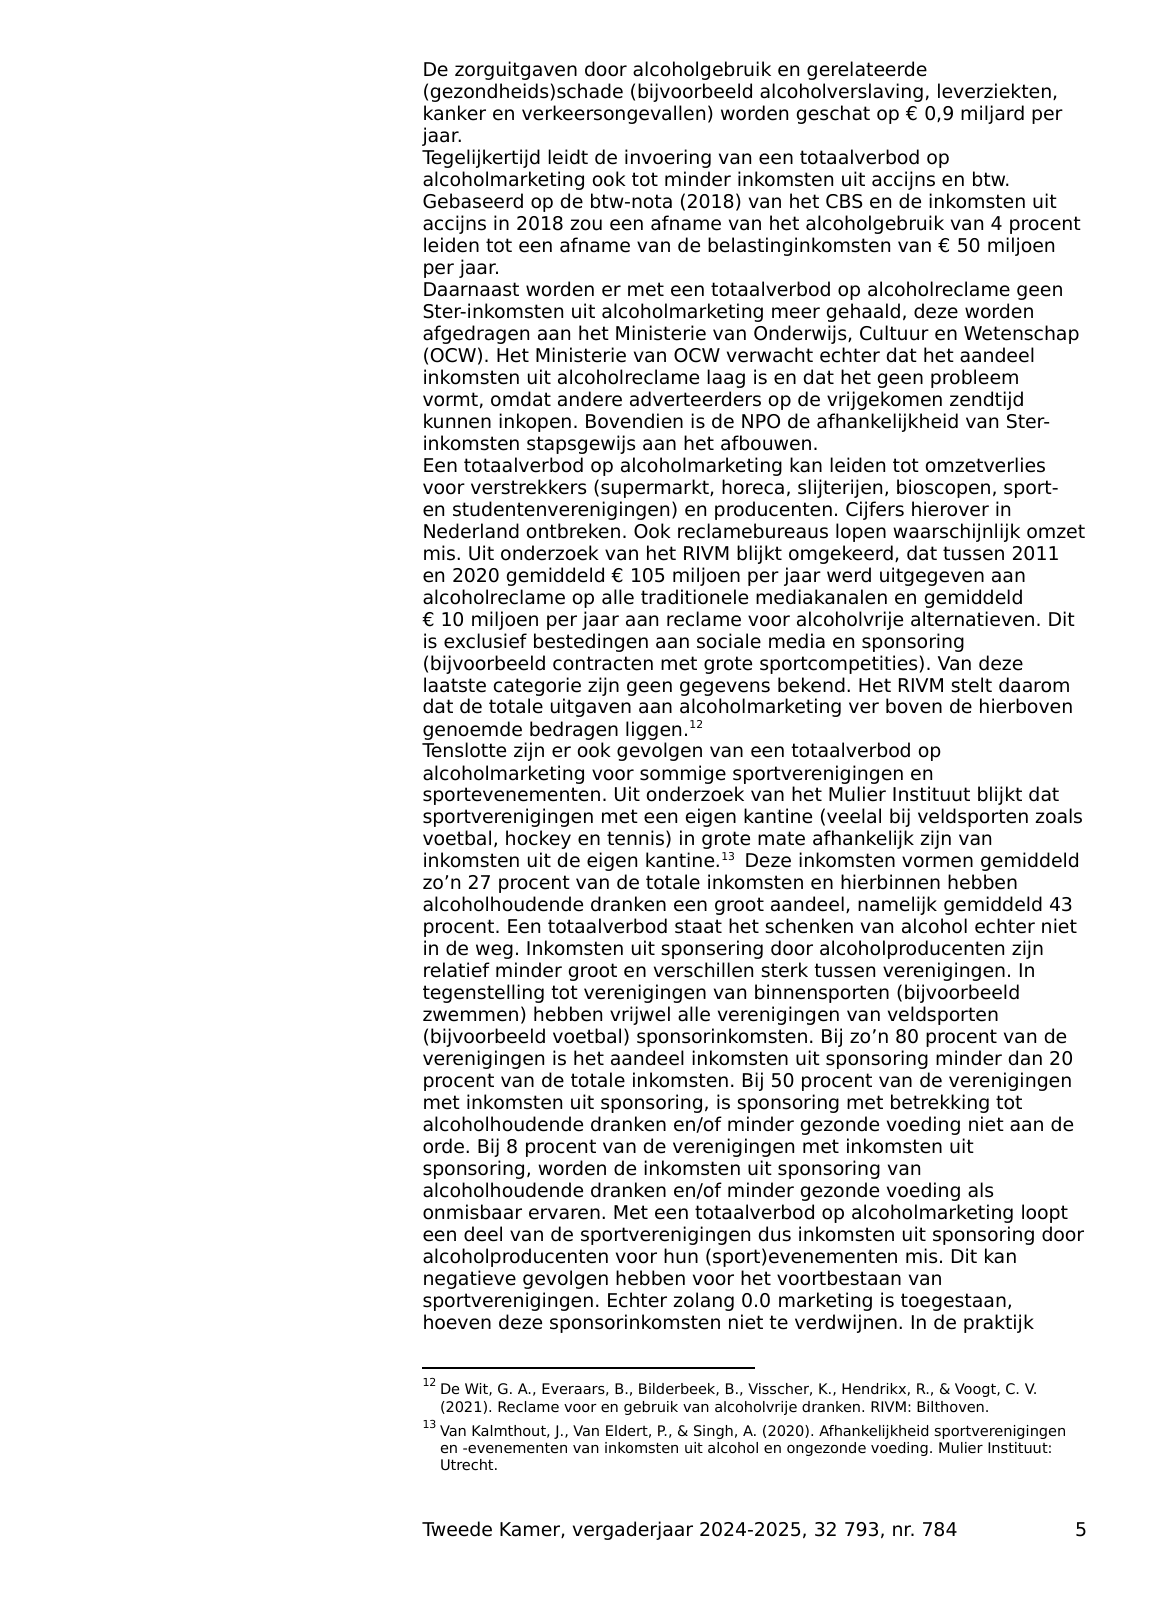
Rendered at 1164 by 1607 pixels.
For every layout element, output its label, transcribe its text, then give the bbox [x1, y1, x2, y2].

text Daarnaast worden er met een totaalverbod op alcoholreclame geen Ster-inkomsten uit alcoholmarketing meer gehaald, deze worden afgedragen aan het Ministerie van Onderwijs, Cultuur en Wetenschap (OCW). Het Ministerie van OCW verwacht echter dat het aandeel inkomsten uit alcoholreclame laag is en dat het geen probleem vormt, omdat andere adverteerders op de vrijgekomen zendtijd kunnen inkopen. Bovendien is de NPO de afhankelijkheid van Ster-inkomsten stapsgewijs aan het afbouwen. [422, 279, 1087, 455]
text Van Kalmthout, J., Van Eldert, P., & Singh, A. (2020). Afhankelijkheid sportverenigingen en -evenementen van inkomsten uit alcohol en ongezonde voeding. Mulier Instituut: Utrecht. [422, 1418, 1087, 1474]
text De zorguitgaven door alcoholgebruik en gerelateerde (gezondheids)schade (bijvoorbeeld alcoholverslaving, leverziekten, kanker en verkeersongevallen) worden geschat op € 0,9 miljard per jaar. [422, 59, 1087, 147]
text De Wit, G. A., Everaars, B., Bilderbeek, B., Visscher, K., Hendrikx, R., & Voogt, C. V. (2021). Reclame voor en gebruik van alcoholvrije dranken. RIVM: Bilthoven. [422, 1377, 1087, 1416]
text € 10 miljoen per jaar aan reclame voor alcoholvrije alternatieven. Dit is exclusief bestedingen aan sociale media en sponsoring (bijvoorbeeld contracten met grote sportcompetities). Van deze laatste categorie zijn geen gegevens bekend. Het RIVM stelt daarom dat de totale uitgaven aan alcoholmarketing ver boven de hierboven genoemde bedragen liggen. [422, 608, 1087, 740]
text Tegelijkertijd leidt de invoering van een totaalverbod op alcoholmarketing ook tot minder inkomsten uit accijns en btw. Gebaseerd op de btw-nota (2018) van het CBS en de inkomsten uit accijns in 2018 zou een afname van het alcoholgebruik van 4 procent leiden tot een afname van de belastinginkomsten van € 50 miljoen per jaar. [422, 147, 1087, 279]
text Een totaalverbod op alcoholmarketing kan leiden tot omzetverlies voor verstrekkers (supermarkt, horeca, slijterijen, bioscopen, sport- en studentenverenigingen) en producenten. Cijfers hierover in Nederland ontbreken. Ook reclamebureaus lopen waarschijnlijk omzet mis. Uit onderzoek van het RIVM blijkt omgekeerd, dat tussen 2011 en 2020 gemiddeld € 105 miljoen per jaar werd uitgegeven aan alcoholreclame op alle traditionele mediakanalen en gemiddeld [422, 455, 1087, 608]
text Tenslotte zijn er ook gevolgen van een totaalverbod op alcoholmarketing voor sommige sportverenigingen en sportevenementen. Uit onderzoek van het Mulier Instituut blijkt dat sportverenigingen met een eigen kantine (veelal bij veldsporten zoals voetbal, hockey en tennis) in grote mate afhankelijk zijn van inkomsten uit de eigen kantine. Deze inkomsten vormen gemiddeld zo’n 27 procent van de totale inkomsten en hierbinnen hebben alcoholhoudende dranken een groot aandeel, namelijk gemiddeld 43 procent. Een totaalverbod staat het schenken van alcohol echter niet in de weg. Inkomsten uit sponsering door alcoholproducenten zijn relatief minder groot en verschillen sterk tussen verenigingen. In tegenstelling tot verenigingen van binnensporten (bijvoorbeeld zwemmen) hebben vrijwel alle verenigingen van veldsporten (bijvoorbeeld voetbal) sponsorinkomsten. Bij zo’n 80 procent van de verenigingen is het aandeel inkomsten uit sponsoring minder dan 20 procent van de totale inkomsten. Bij 50 procent van de verenigingen met inkomsten uit sponsoring, is sponsoring met betrekking tot alcoholhoudende dranken en/of minder gezonde voeding niet aan de orde. Bij 8 procent van de verenigingen met inkomsten uit sponsoring, worden de inkomsten uit sponsoring van alcoholhoudende dranken en/of minder gezonde voeding als onmisbaar ervaren. Met een totaalverbod op alcoholmarketing loopt een deel van de sportverenigingen dus inkomsten uit sponsoring door alcoholproducenten voor hun (sport)evenementen mis. Dit kan negatieve gevolgen hebben voor het voortbestaan van sportverenigingen. Echter zolang 0.0 marketing is toegestaan, hoeven deze sponsorinkomsten niet te verdwijnen. In de praktijk [422, 740, 1087, 1334]
